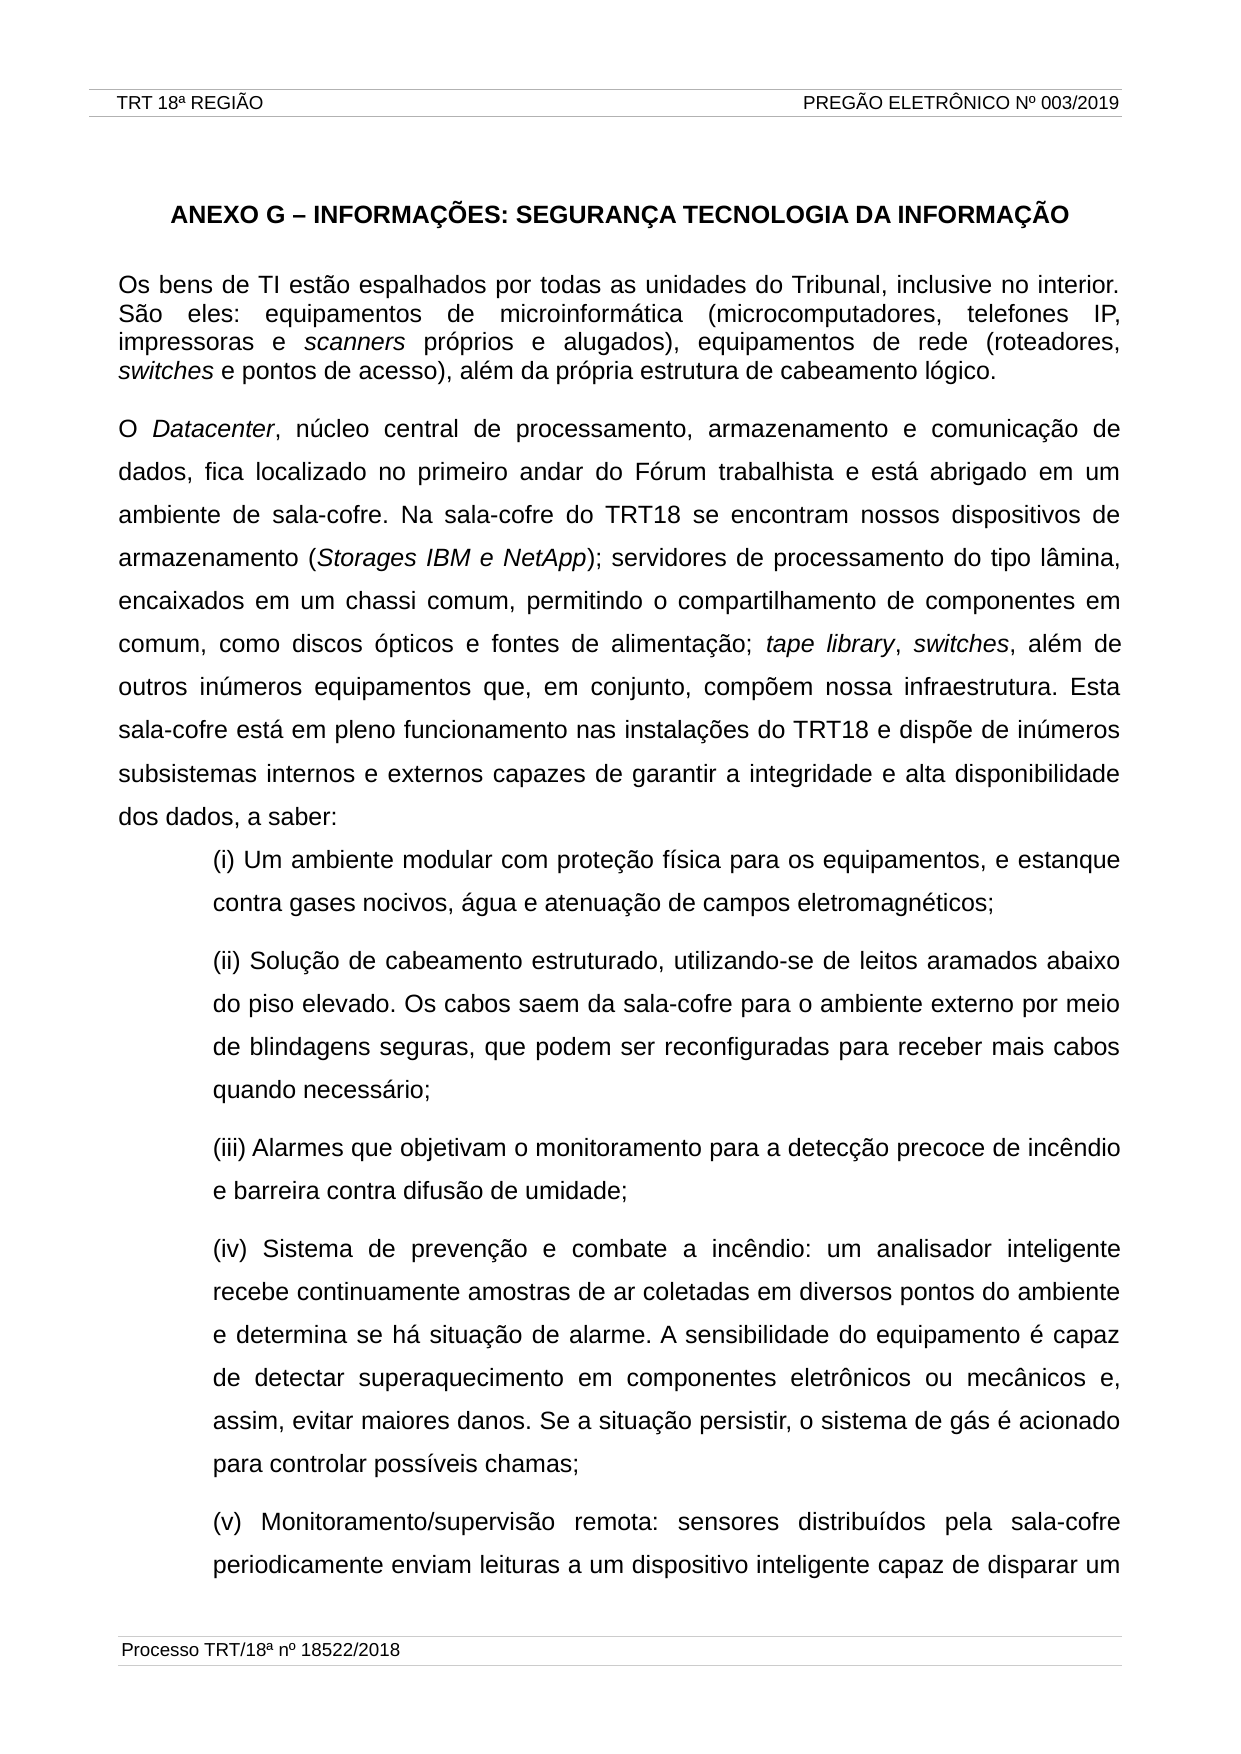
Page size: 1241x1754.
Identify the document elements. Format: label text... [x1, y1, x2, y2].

text Os bens de TI estão espalhados por todas as unidades do Tribunal, inclusive no interior. São eles: equipamentos de microinformática (microcomputadores, telefones IP, impressoras e scanners próprios e alugados), equipamentos de rede (roteadores, switches e pontos de acesso), além da própria estrutura de cabeamento lógico. [118, 270, 1122, 385]
text (iv) Sistema de prevenção e combate a incêndio: um analisador inteligente recebe continuamente amostras de ar coletadas em diversos pontos do ambiente e determina se há situação de alarme. A sensibilidade do equipamento é capaz de detectar superaquecimento em componentes eletrônicos ou mecânicos e, assim, evitar maiores danos. Se a situação persistir, o sistema de gás é acionado para controlar possíveis chamas; [213, 1233, 1122, 1478]
text O Datacenter, núcleo central de processamento, armazenamento e comunicação de dados, fica localizado no primeiro andar do Fórum trabalhista e está abrigado em um ambiente de sala-cofre. Na sala-cofre do TRT18 se encontram nossos dispositivos de armazenamento (Storages IBM e NetApp); servidores de processamento do tipo lâmina, encaixados em um chassi comum, permitindo o compartilhamento de componentes em comum, como discos ópticos e fontes de alimentação; tape library, switches, além de outros inúmeros equipamentos que, em conjunto, compõem nossa infraestrutura. Esta sala-cofre está em pleno funcionamento nas instalações do TRT18 e dispõe de inúmeros subsistemas internos e externos capazes de garantir a integridade e alta disponibilidade dos dados, a saber: [118, 413, 1122, 830]
text (iii) Alarmes que objetivam o monitoramento para a detecção precoce de incêndio e barreira contra difusão de umidade; [213, 1133, 1122, 1204]
text (v) Monitoramento/supervisão remota: sensores distribuídos pela sala-cofre periodicamente enviam leituras a um dispositivo inteligente capaz de disparar um [213, 1507, 1122, 1579]
text (ii) Solução de cabeamento estruturado, utilizando-se de leitos aramados abaixo do piso elevado. Os cabos saem da sala-cofre para o ambiente externo por meio de blindagens seguras, que podem ser reconfiguradas para receber mais cabos quando necessário; [213, 946, 1122, 1104]
text (i) Um ambiente modular com proteção física para os equipamentos, e estanque contra gases nocivos, água e atenuação de campos eletromagnéticos; [213, 845, 1122, 917]
text ANEXO G – INFORMAÇÕES: SEGURANÇA TECNOLOGIA DA INFORMAÇÃO [118, 201, 1122, 229]
